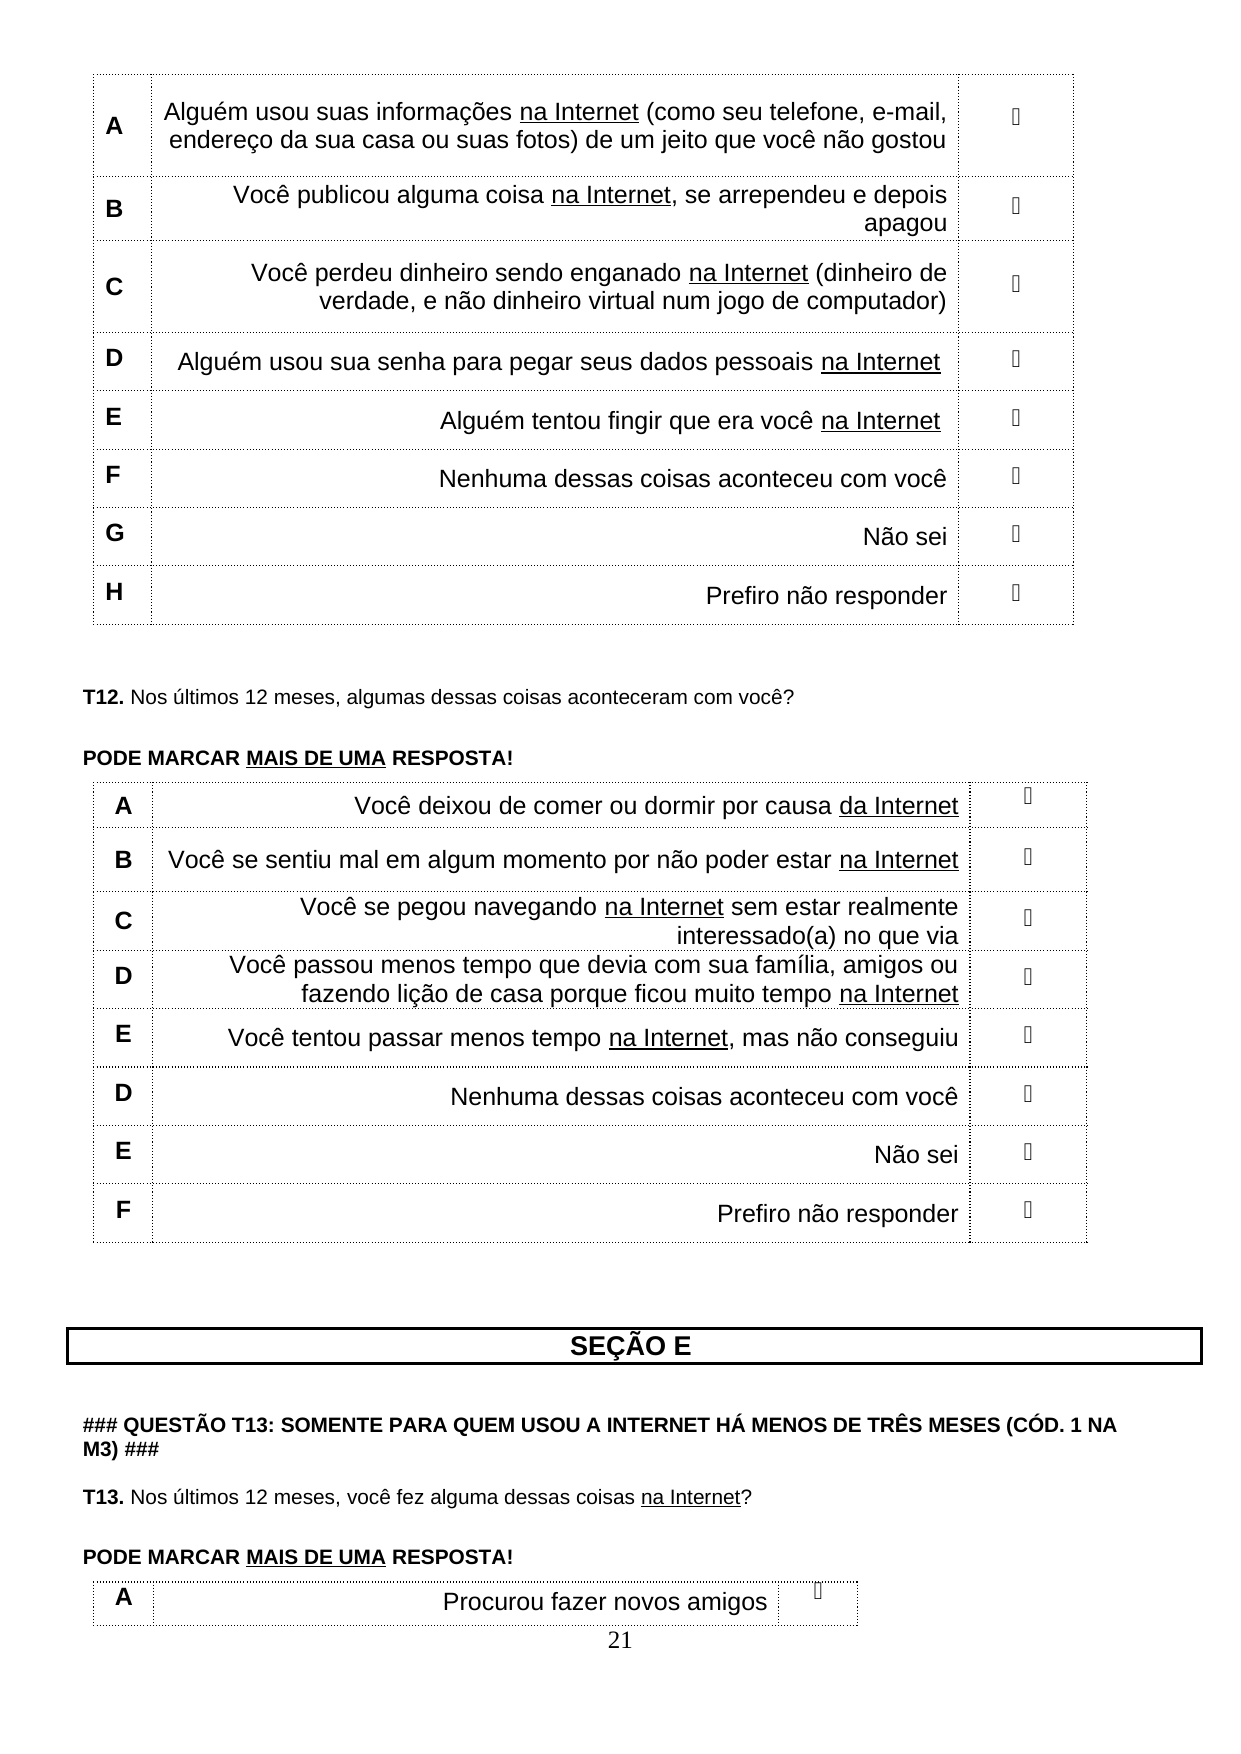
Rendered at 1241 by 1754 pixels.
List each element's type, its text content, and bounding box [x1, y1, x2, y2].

table_cell  [959, 449, 1074, 507]
table_cell  [959, 240, 1074, 332]
table_cell Você publicou alguma coisa na Internet, se arrependeu e depois apagou [152, 176, 958, 240]
table_header  [959, 74, 1074, 176]
text PODE MARCAR MAIS DE UMA RESPOSTA! [83, 1545, 1157, 1569]
table_cell Você perdeu dinheiro sendo enganado na Internet (dinheiro de verdade, e não dinheiro virtual num jogo de computador) [152, 240, 958, 332]
table_cell  [970, 1183, 1087, 1242]
table_cell E [94, 390, 152, 449]
table_cell  [970, 950, 1087, 1008]
table_cell B [94, 176, 152, 240]
table_cell Nenhuma dessas coisas aconteceu com você [153, 1066, 970, 1125]
table_cell  [970, 1008, 1087, 1066]
table_cell Não sei [153, 1125, 970, 1183]
table_cell F [94, 449, 152, 507]
table_header Você deixou de comer ou dormir por causa da Internet [153, 782, 970, 827]
table_cell H [94, 565, 152, 624]
table_cell D [94, 1066, 152, 1125]
table_cell  [959, 565, 1074, 624]
table_cell F [94, 1183, 152, 1242]
table_cell Não sei [152, 507, 958, 565]
table_cell E [94, 1008, 152, 1066]
table_cell Alguém tentou fingir que era você na Internet [152, 390, 958, 449]
text PODE MARCAR MAIS DE UMA RESPOSTA! [83, 746, 1157, 769]
table_cell D [94, 950, 152, 1008]
table_cell  [959, 390, 1074, 449]
table_cell E [94, 1125, 152, 1183]
table_cell Você se sentiu mal em algum momento por não poder estar na Internet [153, 827, 970, 891]
table_header  [970, 782, 1087, 827]
table_cell Você passou menos tempo que devia com sua família, amigos ou fazendo lição de casa porque ficou muito tempo na Internet [153, 950, 970, 1008]
table_cell Prefiro não responder [153, 1183, 970, 1242]
table_cell C [94, 891, 152, 949]
table_cell Nenhuma dessas coisas aconteceu com você [152, 449, 958, 507]
table_cell  [970, 827, 1087, 891]
table_cell  [970, 1125, 1087, 1183]
table_cell B [94, 827, 152, 891]
table_cell Prefiro não responder [152, 565, 958, 624]
table_cell Alguém usou sua senha para pegar seus dados pessoais na Internet [152, 332, 958, 390]
table_header Procurou fazer novos amigos [153, 1581, 779, 1624]
table_header A [94, 782, 152, 827]
text T13. Nos últimos 12 meses, você fez alguma dessas coisas na Internet? [83, 1484, 1157, 1508]
table_cell D [94, 332, 152, 390]
table_header A [94, 1581, 153, 1624]
table_cell Você tentou passar menos tempo na Internet, mas não conseguiu [153, 1008, 970, 1066]
table_header Alguém usou suas informações na Internet (como seu telefone, e-mail, endereço da sua casa ou suas fotos) de um jeito que você não gostou [152, 74, 958, 176]
table_header A [94, 74, 152, 176]
table_header  [779, 1581, 857, 1624]
text T12. Nos últimos 12 meses, algumas dessas coisas aconteceram com você? [83, 685, 1157, 709]
table_cell  [970, 891, 1087, 949]
table_cell  [959, 332, 1074, 390]
text ### QUESTÃO T13: SOMENTE PARA QUEM USOU A INTERNET HÁ MENOS DE TRÊS MESES (CÓD. 1 NA M3) ### [83, 1413, 1157, 1461]
table_cell C [94, 240, 152, 332]
table_cell  [970, 1066, 1087, 1125]
table_cell  [959, 176, 1074, 240]
table_cell  [959, 507, 1074, 565]
table_cell Você se pegou navegando na Internet sem estar realmente interessado(a) no que via [153, 891, 970, 949]
table_header SEÇÃO E [69, 1330, 79, 1362]
table_header SEÇÃO E [1190, 1330, 1200, 1362]
table_cell G [94, 507, 152, 565]
